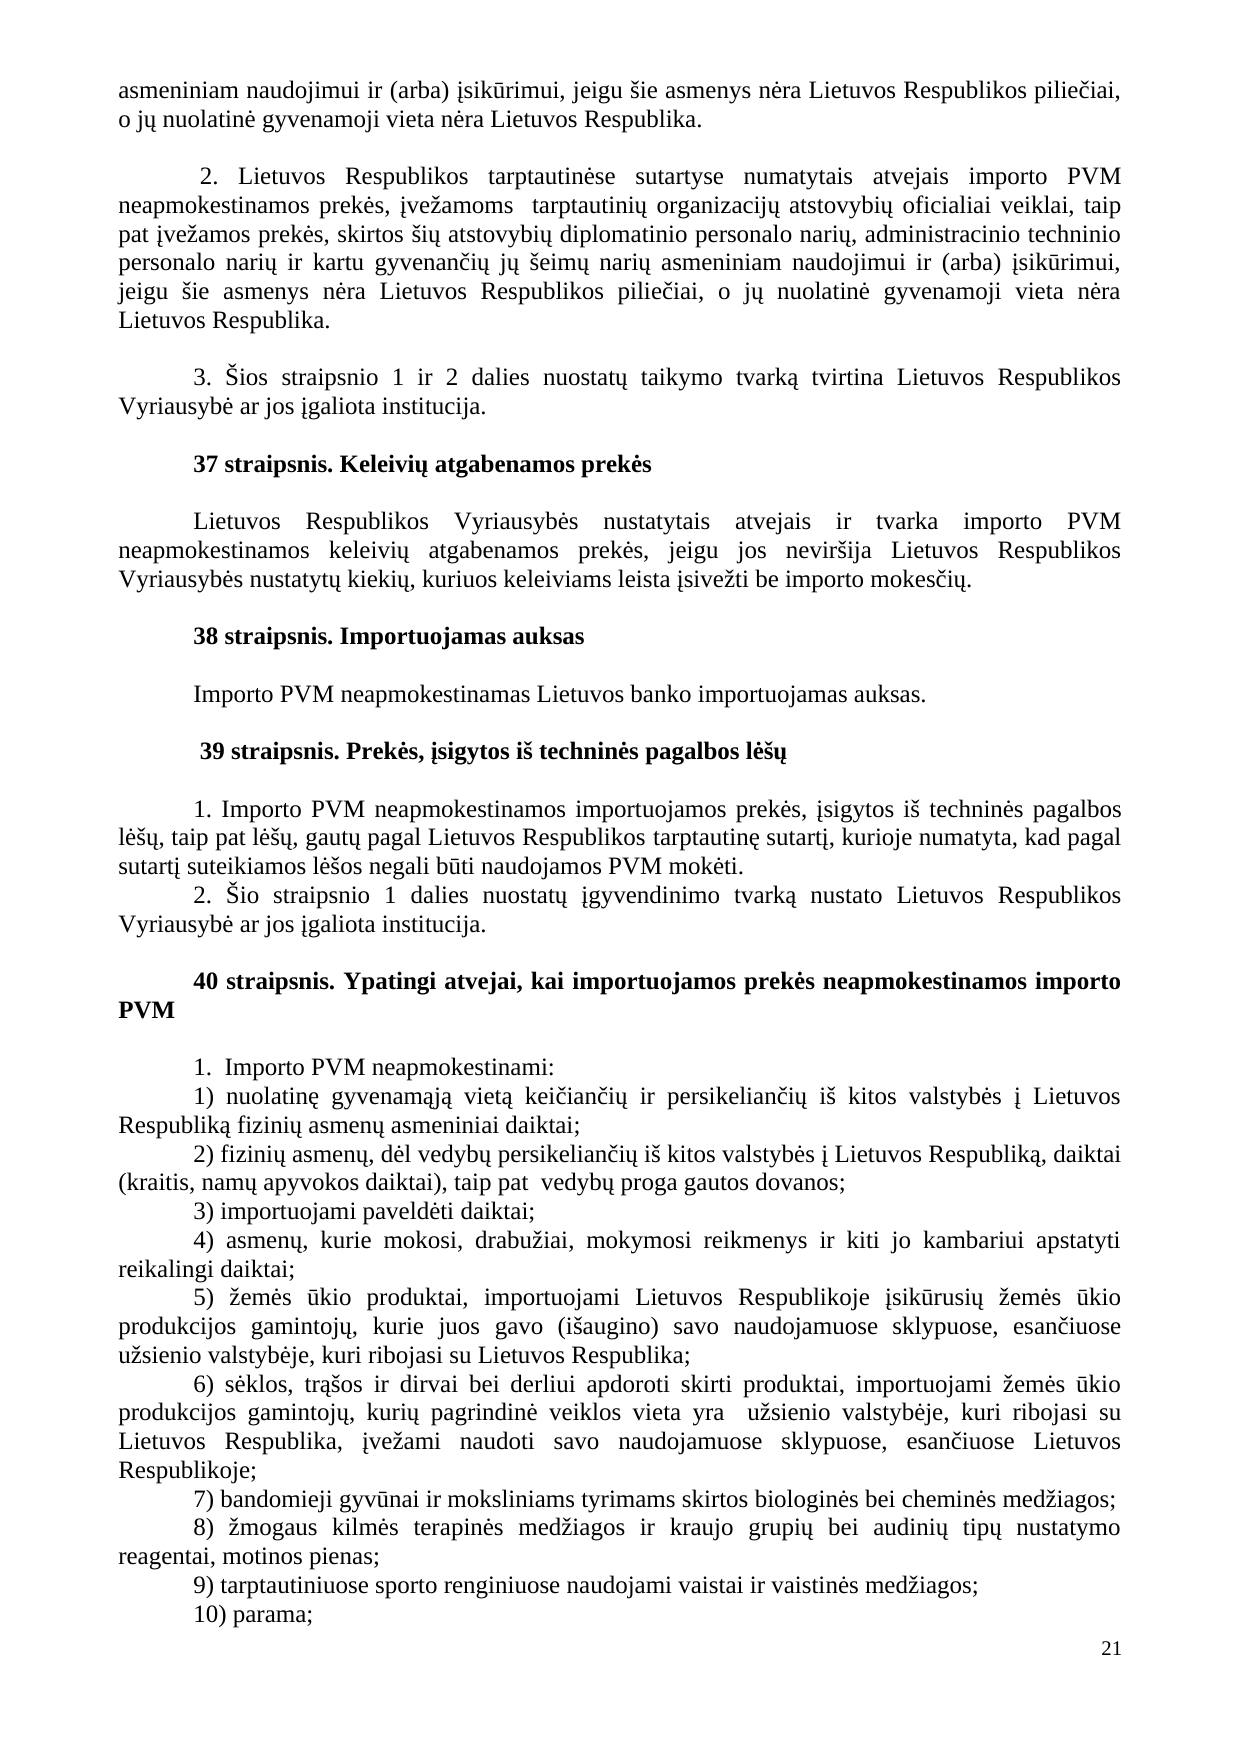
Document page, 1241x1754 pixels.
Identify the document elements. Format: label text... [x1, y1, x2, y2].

text 37 straipsnis. Keleivių atgabenamos prekės [118, 449, 1122, 477]
text 8) žmogaus kilmės terapinės medžiagos ir kraujo grupių bei audinių tipų nustatymo reagentai, motinos pienas; [118, 1512, 1122, 1570]
text 6) sėklos, trąšos ir dirvai bei derliui apdoroti skirti produktai, importuojami žemės ūkio produkcijos gamintojų, kurių pagrindinė veiklos vieta yra užsienio valstybėje, kuri ribojasi su Lietuvos Respublika, įvežami naudoti savo naudojamuose sklypuose, esančiuose Lietuvos Respublikoje; [118, 1369, 1122, 1484]
text 5) žemės ūkio produktai, importuojami Lietuvos Respublikoje įsikūrusių žemės ūkio produkcijos gamintojų, kurie juos gavo (išaugino) savo naudojamuose sklypuose, esančiuose užsienio valstybėje, kuri ribojasi su Lietuvos Respublika; [118, 1282, 1122, 1369]
text 4) asmenų, kurie mokosi, drabužiai, mokymosi reikmenys ir kiti jo kambariui apstatyti reikalingi daiktai; [118, 1225, 1122, 1282]
text Importo PVM neapmokestinamas Lietuvos banko importuojamas auksas. [118, 679, 1122, 707]
text 1. Importo PVM neapmokestinami: [193, 1052, 1122, 1081]
text 10) parama; [118, 1599, 1122, 1627]
text asmeniniam naudojimui ir (arba) įsikūrimui, jeigu šie asmenys nėra Lietuvos Respublikos piliečiai, o jų nuolatinė gyvenamoji vieta nėra Lietuvos Respublika. [118, 75, 1122, 132]
text 2. Lietuvos Respublikos tarptautinėse sutartyse numatytais atvejais importo PVM neapmokestinamos prekės, įvežamoms tarptautinių organizacijų atstovybių oficialiai veiklai, taip pat įvežamos prekės, skirtos šių atstovybių diplomatinio personalo narių, administracinio techninio personalo narių ir kartu gyvenančių jų šeimų narių asmeniniam naudojimui ir (arba) įsikūrimui, jeigu šie asmenys nėra Lietuvos Respublikos piliečiai, o jų nuolatinė gyvenamoji vieta nėra Lietuvos Respublika. [118, 161, 1122, 334]
text 2. Šio straipsnio 1 dalies nuostatų įgyvendinimo tvarką nustato Lietuvos Respublikos Vyriausybė ar jos įgaliota institucija. [118, 880, 1122, 937]
text 9) tarptautiniuose sporto renginiuose naudojami vaistai ir vaistinės medžiagos; [118, 1570, 1122, 1599]
text 38 straipsnis. Importuojamas auksas [118, 621, 1122, 650]
text 1) nuolatinę gyvenamąją vietą keičiančių ir persikeliančių iš kitos valstybės į Lietuvos Respubliką fizinių asmenų asmeniniai daiktai; [118, 1081, 1122, 1139]
text 1. Importo PVM neapmokestinamos importuojamos prekės, įsigytos iš techninės pagalbos lėšų, taip pat lėšų, gautų pagal Lietuvos Respublikos tarptautinę sutartį, kurioje numatyta, kad pagal sutartį suteikiamos lėšos negali būti naudojamos PVM mokėti. [118, 794, 1122, 880]
text 40 straipsnis. Ypatingi atvejai, kai importuojamos prekės neapmokestinamos importo PVM [118, 966, 1122, 1024]
text Lietuvos Respublikos Vyriausybės nustatytais atvejais ir tvarka importo PVM neapmokestinamos keleivių atgabenamos prekės, jeigu jos neviršija Lietuvos Respublikos Vyriausybės nustatytų kiekių, kuriuos keleiviams leista įsivežti be importo mokesčių. [118, 506, 1122, 592]
text 2) fizinių asmenų, dėl vedybų persikeliančių iš kitos valstybės į Lietuvos Respubliką, daiktai (kraitis, namų apyvokos daiktai), taip pat vedybų proga gautos dovanos; [118, 1139, 1122, 1196]
text 3) importuojami paveldėti daiktai; [193, 1196, 1122, 1225]
text 7) bandomieji gyvūnai ir moksliniams tyrimams skirtos biologinės bei cheminės medžiagos; [118, 1484, 1122, 1512]
text 3. Šios straipsnio 1 ir 2 dalies nuostatų taikymo tvarką tvirtina Lietuvos Respublikos Vyriausybė ar jos įgaliota institucija. [118, 362, 1122, 420]
text 39 straipsnis. Prekės, įsigytos iš techninės pagalbos lėšų [118, 736, 1122, 765]
